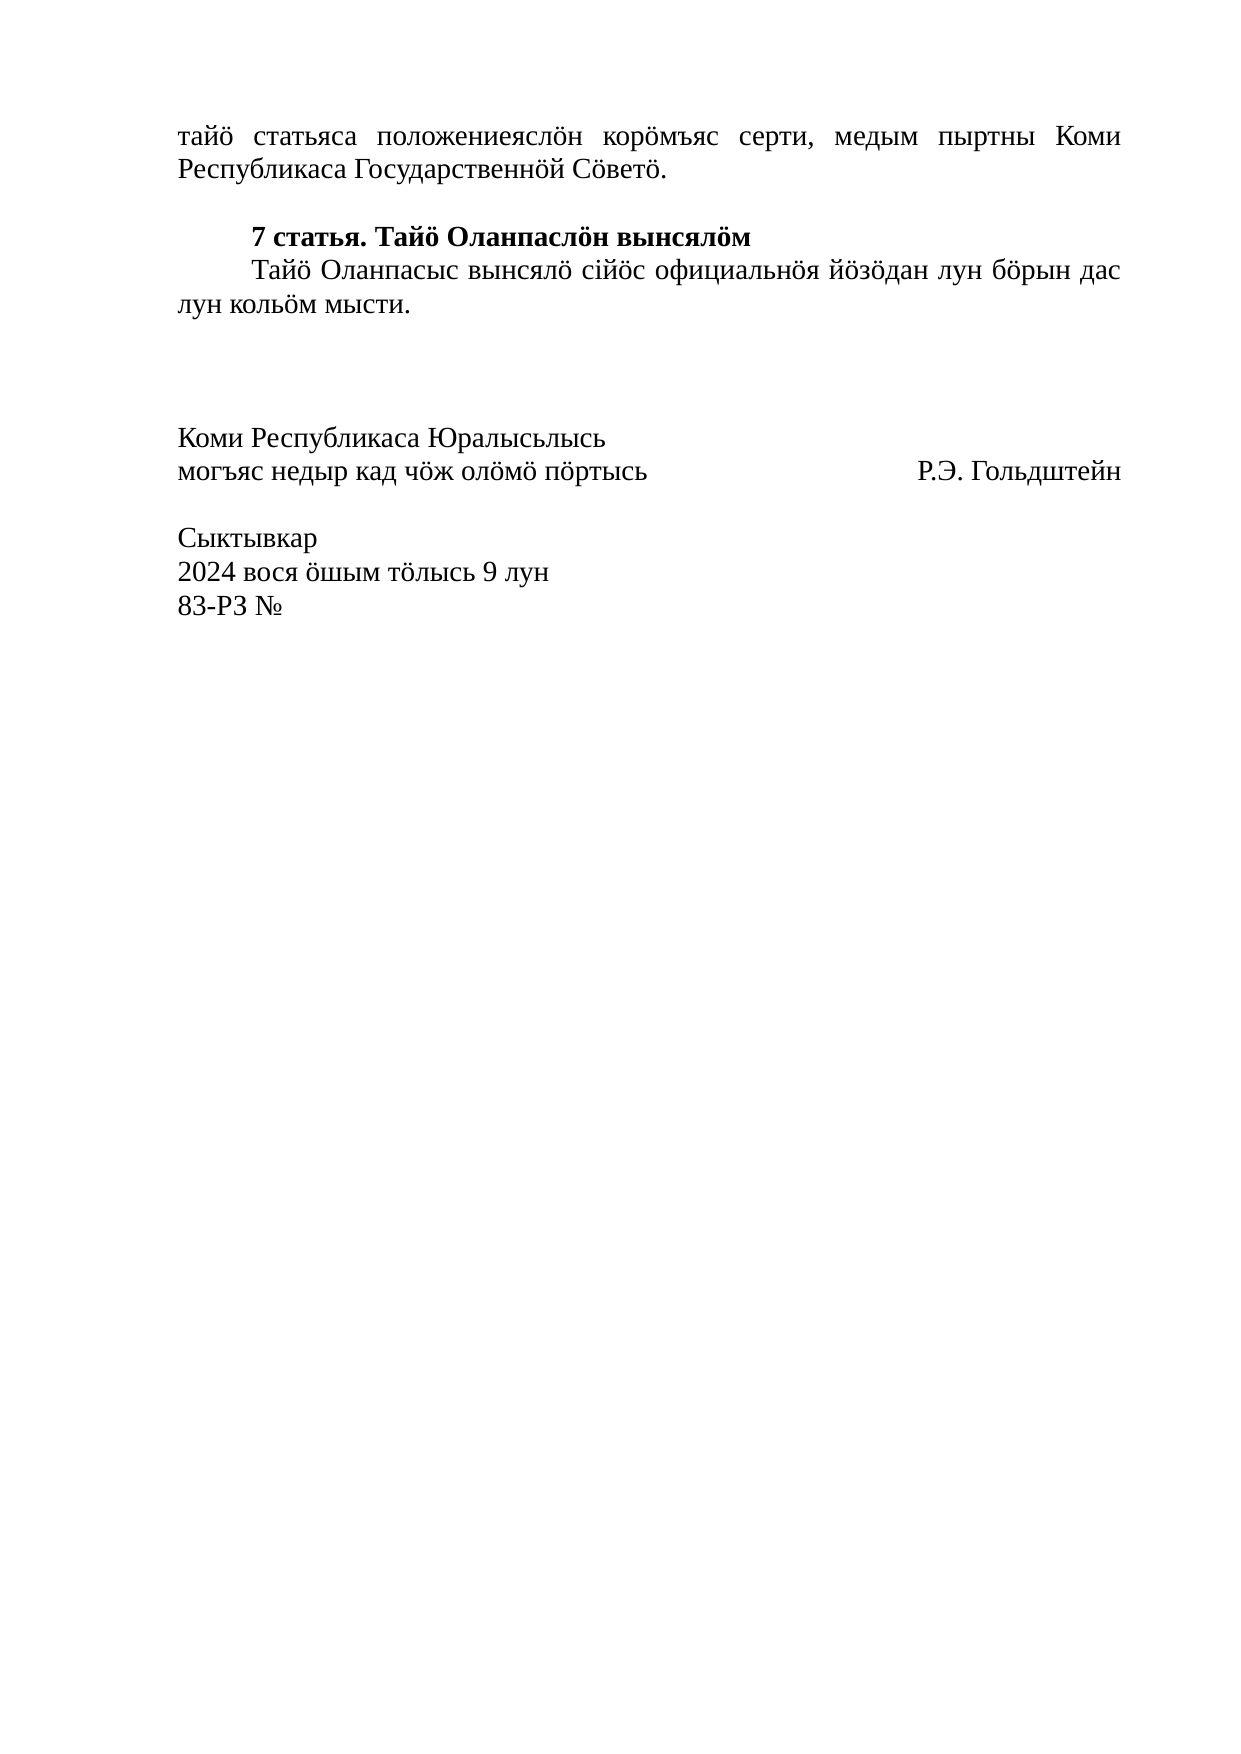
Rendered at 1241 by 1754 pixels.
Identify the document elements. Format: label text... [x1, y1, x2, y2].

text Тайӧ Оланпасыс вынсялӧ сійӧс официальнӧя йӧзӧдан лун бӧрын дас лун кольӧм мысти. [177, 252, 1122, 319]
text Коми Республикаса Юралысьлысь [177, 420, 1122, 453]
list 2024 вося ӧшым тӧлысь 9 лун [177, 554, 1122, 588]
text могъяс недыр кад чӧж олӧмӧ пӧртысь Р.Э. Гольдштейн [177, 453, 1122, 487]
list 83-РЗ № [177, 588, 1122, 621]
text 7 статья. Тайӧ Оланпаслӧн вынсялӧм [177, 219, 1122, 252]
text тайӧ статьяса положениеяслӧн корӧмъяс серти, медым пыртны Коми Республикаса Государственнӧй Сӧветӧ. [177, 118, 1122, 185]
list Сыктывкар [177, 521, 1122, 554]
